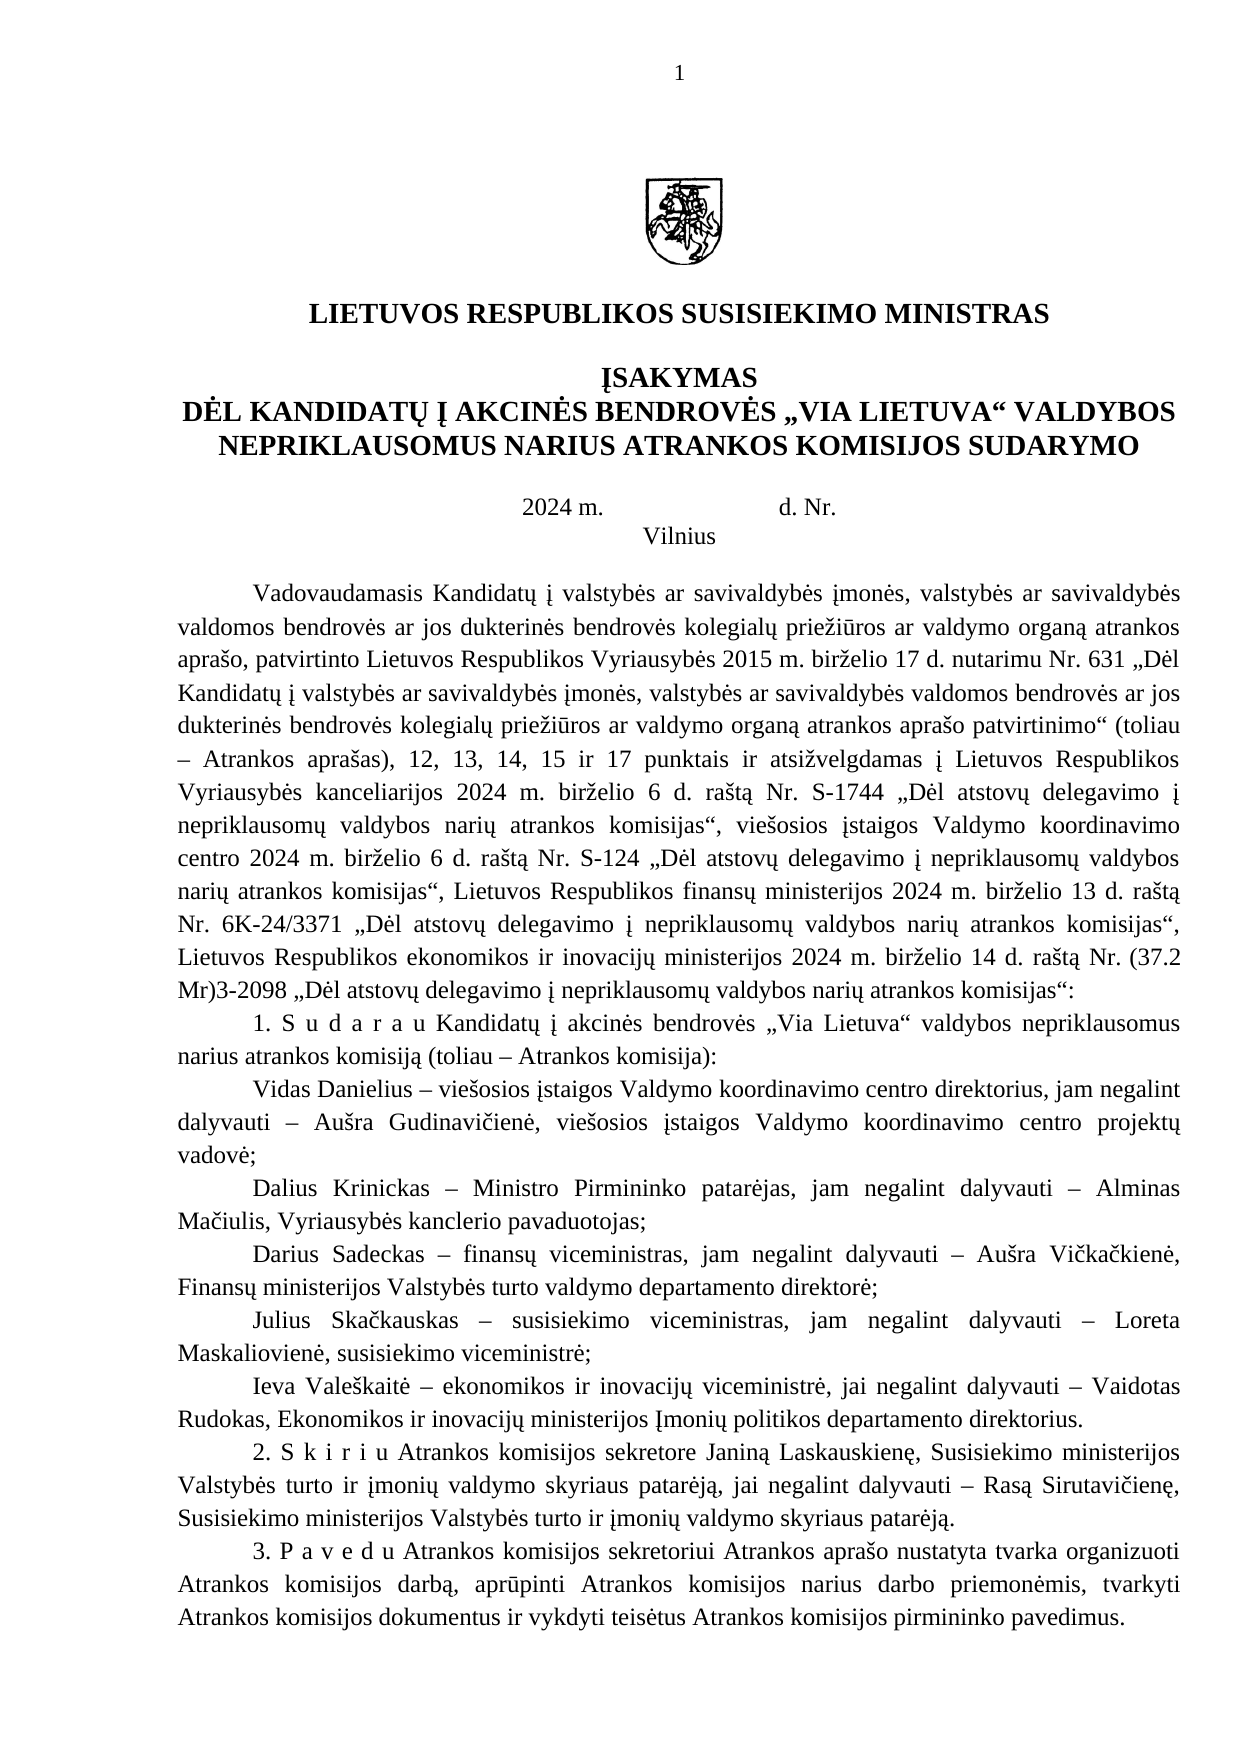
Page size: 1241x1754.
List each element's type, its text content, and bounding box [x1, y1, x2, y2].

text 1. S u d a r a u Kandidatų į akcinės bendrovės „Via Lietuva“ valdybos nepriklausomus narius atrankos komisiją (toliau – Atrankos komisija): [177, 1008, 1181, 1069]
text 2024 m. d. Nr. [177, 492, 1181, 521]
text 3. P a v e d u Atrankos komisijos sekretoriui Atrankos aprašo nustatyta tvarka organizuoti Atrankos komisijos darbą, aprūpinti Atrankos komisijos narius darbo priemonėmis, tvarkyti Atrankos komisijos dokumentus ir vykdyti teisėtus Atrankos komisijos pirmininko pavedimus. [177, 1536, 1181, 1631]
text Julius Skačkauskas – susisiekimo viceministras, jam negalint dalyvauti – Loreta Maskaliovienė, susisiekimo viceministrė; [177, 1305, 1181, 1367]
text Darius Sadeckas – finansų viceministras, jam negalint dalyvauti – Aušra Vičkačkienė, Finansų ministerijos Valstybės turto valdymo departamento direktorė; [177, 1239, 1181, 1301]
text 2. S k i r i u Atrankos komisijos sekretore Janiną Laskauskienę, Susisiekimo ministerijos Valstybės turto ir įmonių valdymo skyriaus patarėją, jai negalint dalyvauti – Rasą Sirutavičienę, Susisiekimo ministerijos Valstybės turto ir įmonių valdymo skyriaus patarėją. [177, 1437, 1181, 1532]
text LIETUVOS RESPUBLIKOS SUSISIEKIMO MINISTRAS [177, 296, 1181, 329]
text Vadovaudamasis Kandidatų į valstybės ar savivaldybės įmonės, valstybės ar savivaldybės valdomos bendrovės ar jos dukterinės bendrovės kolegialų priežiūros ar valdymo organą atrankos aprašo, patvirtinto Lietuvos Respublikos Vyriausybės 2015 m. birželio 17 d. nutarimu Nr. 631 „Dėl Kandidatų į valstybės ar savivaldybės įmonės, valstybės ar savivaldybės valdomos bendrovės ar jos dukterinės bendrovės kolegialų priežiūros ar valdymo organą atrankos aprašo patvirtinimo“ (toliau – Atrankos aprašas), 12, 13, 14, 15 ir 17 punktais ir atsižvelgdamas į Lietuvos Respublikos Vyriausybės kanceliarijos 2024 m. birželio 6 d. raštą Nr. S-1744 „Dėl atstovų delegavimo į nepriklausomų valdybos narių atrankos komisijas“, viešosios įstaigos Valdymo koordinavimo centro 2024 m. birželio 6 d. raštą Nr. S-124 „Dėl atstovų delegavimo į nepriklausomų valdybos narių atrankos komisijas“, Lietuvos Respublikos finansų ministerijos 2024 m. birželio 13 d. raštą Nr. 6K-24/3371 „Dėl atstovų delegavimo į nepriklausomų valdybos narių atrankos komisijas“, Lietuvos Respublikos ekonomikos ir inovacijų ministerijos 2024 m. birželio 14 d. raštą Nr. (37.2 Mr)3-2098 „Dėl atstovų delegavimo į nepriklausomų valdybos narių atrankos komisijas“: [177, 578, 1181, 1003]
text Ieva Valeškaitė – ekonomikos ir inovacijų viceministrė, jai negalint dalyvauti – Vaidotas Rudokas, Ekonomikos ir inovacijų ministerijos Įmonių politikos departamento direktorius. [177, 1371, 1181, 1433]
text Vilnius [177, 521, 1181, 550]
text ĮSAKYMAS [177, 361, 1181, 394]
text DĖL KANDIDATŲ Į AKCINĖS BENDROVĖS „VIA LIETUVA“ VALDYBOS NEPRIKLAUSOMUS NARIUS ATRANKOS KOMISIJOS SUDARYMO [177, 394, 1181, 461]
text Vidas Danielius – viešosios įstaigos Valdymo koordinavimo centro direktorius, jam negalint dalyvauti – Aušra Gudinavičienė, viešosios įstaigos Valdymo koordinavimo centro projektų vadovė; [177, 1074, 1181, 1169]
text Dalius Krinickas – Ministro Pirmininko patarėjas, jam negalint dalyvauti – Alminas Mačiulis, Vyriausybės kanclerio pavaduotojas; [177, 1173, 1181, 1235]
